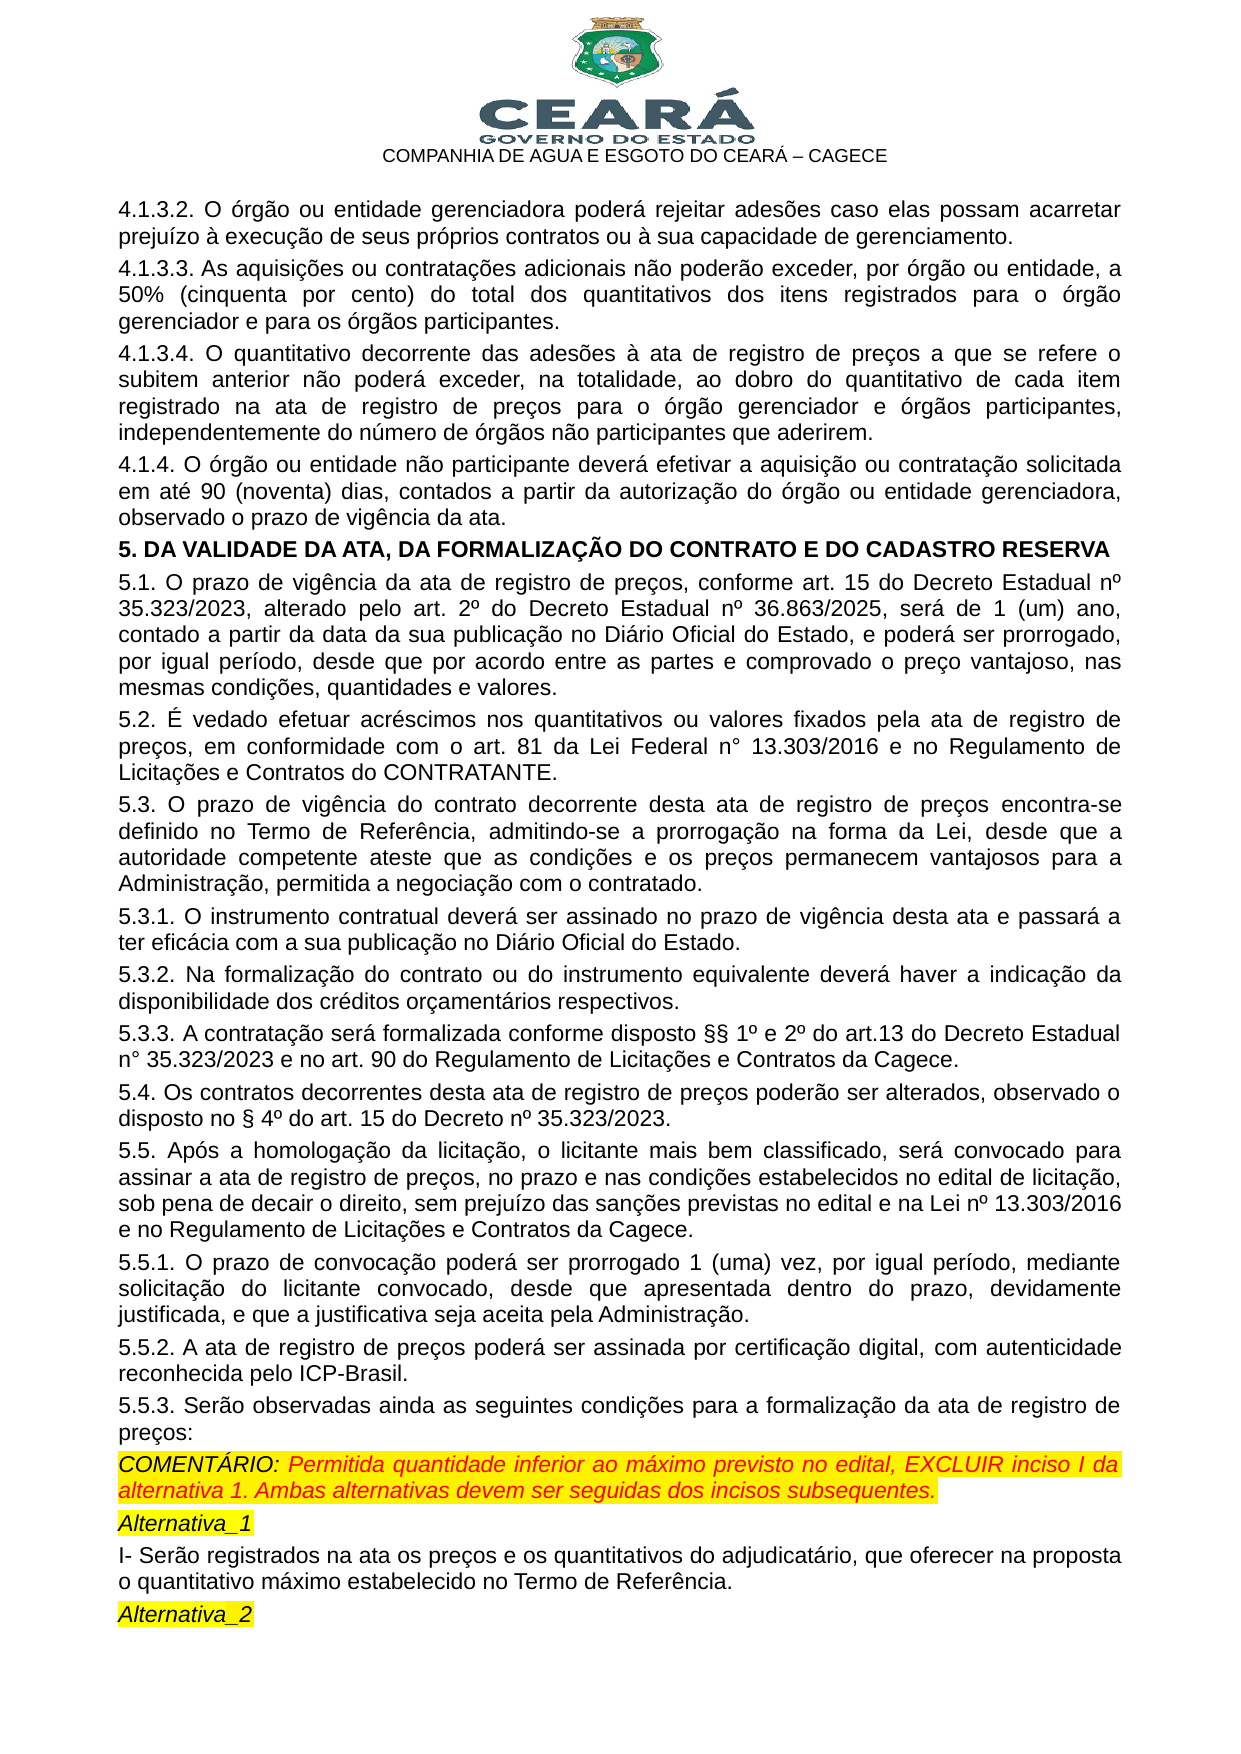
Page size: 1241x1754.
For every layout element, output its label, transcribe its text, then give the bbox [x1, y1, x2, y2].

text 5.3.3. A contratação será formalizada conforme disposto §§ 1º e 2º do art.13 do Decreto Estadual n° 35.323/2023 e no art. 90 do Regulamento de Licitações e Contratos da Cagece. [118, 1020, 1122, 1073]
text COMENTÁRIO: Permitida quantidade inferior ao máximo previsto no edital, EXCLUIR inciso I da alternativa 1. Ambas alternativas devem ser seguidas dos incisos subsequentes. [118, 1451, 1122, 1504]
text 4.1.3.2. O órgão ou entidade gerenciadora poderá rejeitar adesões caso elas possam acarretar prejuízo à execução de seus próprios contratos ou à sua capacidade de gerenciamento. [118, 196, 1122, 249]
text 5.1. O prazo de vigência da ata de registro de preços, conforme art. 15 do Decreto Estadual nº 35.323/2023, alterado pelo art. 2º do Decreto Estadual nº 36.863/2025, será de 1 (um) ano, contado a partir da data da sua publicação no Diário Oficial do Estado, e poderá ser prorrogado, por igual período, desde que por acordo entre as partes e comprovado o preço vantajoso, nas mesmas condições, quantidades e valores. [118, 569, 1122, 700]
text 5.3.2. Na formalização do contrato ou do instrumento equivalente deverá haver a indicação da disponibilidade dos créditos orçamentários respectivos. [118, 961, 1122, 1014]
text 4.1.3.3. As aquisições ou contratações adicionais não poderão exceder, por órgão ou entidade, a 50% (cinquenta por cento) do total dos quantitativos dos itens registrados para o órgão gerenciador e para os órgãos participantes. [118, 255, 1122, 334]
text 5.3.1. O instrumento contratual deverá ser assinado no prazo de vigência desta ata e passará a ter eficácia com a sua publicação no Diário Oficial do Estado. [118, 903, 1122, 955]
text 4.1.4. O órgão ou entidade não participante deverá efetivar a aquisição ou contratação solicitada em até 90 (noventa) dias, contados a partir da autorização do órgão ou entidade gerenciadora, observado o prazo de vigência da ata. [118, 451, 1122, 530]
text 5.3. O prazo de vigência do contrato decorrente desta ata de registro de preços encontra-se definido no Termo de Referência, admitindo-se a prorrogação na forma da Lei, desde que a autoridade competente ateste que as condições e os preços permanecem vantajosos para a Administração, permitida a negociação com o contratado. [118, 791, 1122, 897]
text 5.5.2. A ata de registro de preços poderá ser assinada por certificação digital, com autenticidade reconhecida pelo ICP-Brasil. [118, 1334, 1122, 1386]
text I- Serão registrados na ata os preços e os quantitativos do adjudicatário, que oferecer na proposta o quantitativo máximo estabelecido no Termo de Referência. [118, 1542, 1122, 1594]
text 4.1.3.4. O quantitativo decorrente das adesões à ata de registro de preços a que se refere o subitem anterior não poderá exceder, na totalidade, ao dobro do quantitativo de cada item registrado na ata de registro de preços para o órgão gerenciador e órgãos participantes, independentemente do número de órgãos não participantes que aderirem. [118, 340, 1122, 445]
text Alternativa_2 [118, 1601, 1122, 1627]
text 5.5.3. Serão observadas ainda as seguintes condições para a formalização da ata de registro de preços: [118, 1392, 1122, 1445]
text 5.5.1. O prazo de convocação poderá ser prorrogado 1 (uma) vez, por igual período, mediante solicitação do licitante convocado, desde que apresentada dentro do prazo, devidamente justificada, e que a justificativa seja aceita pela Administração. [118, 1249, 1122, 1328]
text 5.5. Após a homologação da licitação, o licitante mais bem classificado, será convocado para assinar a ata de registro de preços, no prazo e nas condições estabelecidos no edital de licitação, sob pena de decair o direito, sem prejuízo das sanções previstas no edital e na Lei nº 13.303/2016 e no Regulamento de Licitações e Contratos da Cagece. [118, 1137, 1122, 1243]
text 5. DA VALIDADE DA ATA, DA FORMALIZAÇÃO DO CONTRATO E DO CADASTRO RESERVA [118, 536, 1122, 563]
text 5.2. É vedado efetuar acréscimos nos quantitativos ou valores fixados pela ata de registro de preços, em conformidade com o art. 81 da Lei Federal n° 13.303/2016 e no Regulamento de Licitações e Contratos do CONTRATANTE. [118, 706, 1122, 785]
text 5.4. Os contratos decorrentes desta ata de registro de preços poderão ser alterados, observado o disposto no § 4º do art. 15 do Decreto nº 35.323/2023. [118, 1079, 1122, 1131]
text Alternativa_1 [118, 1509, 1122, 1536]
picture [453, 12, 782, 148]
